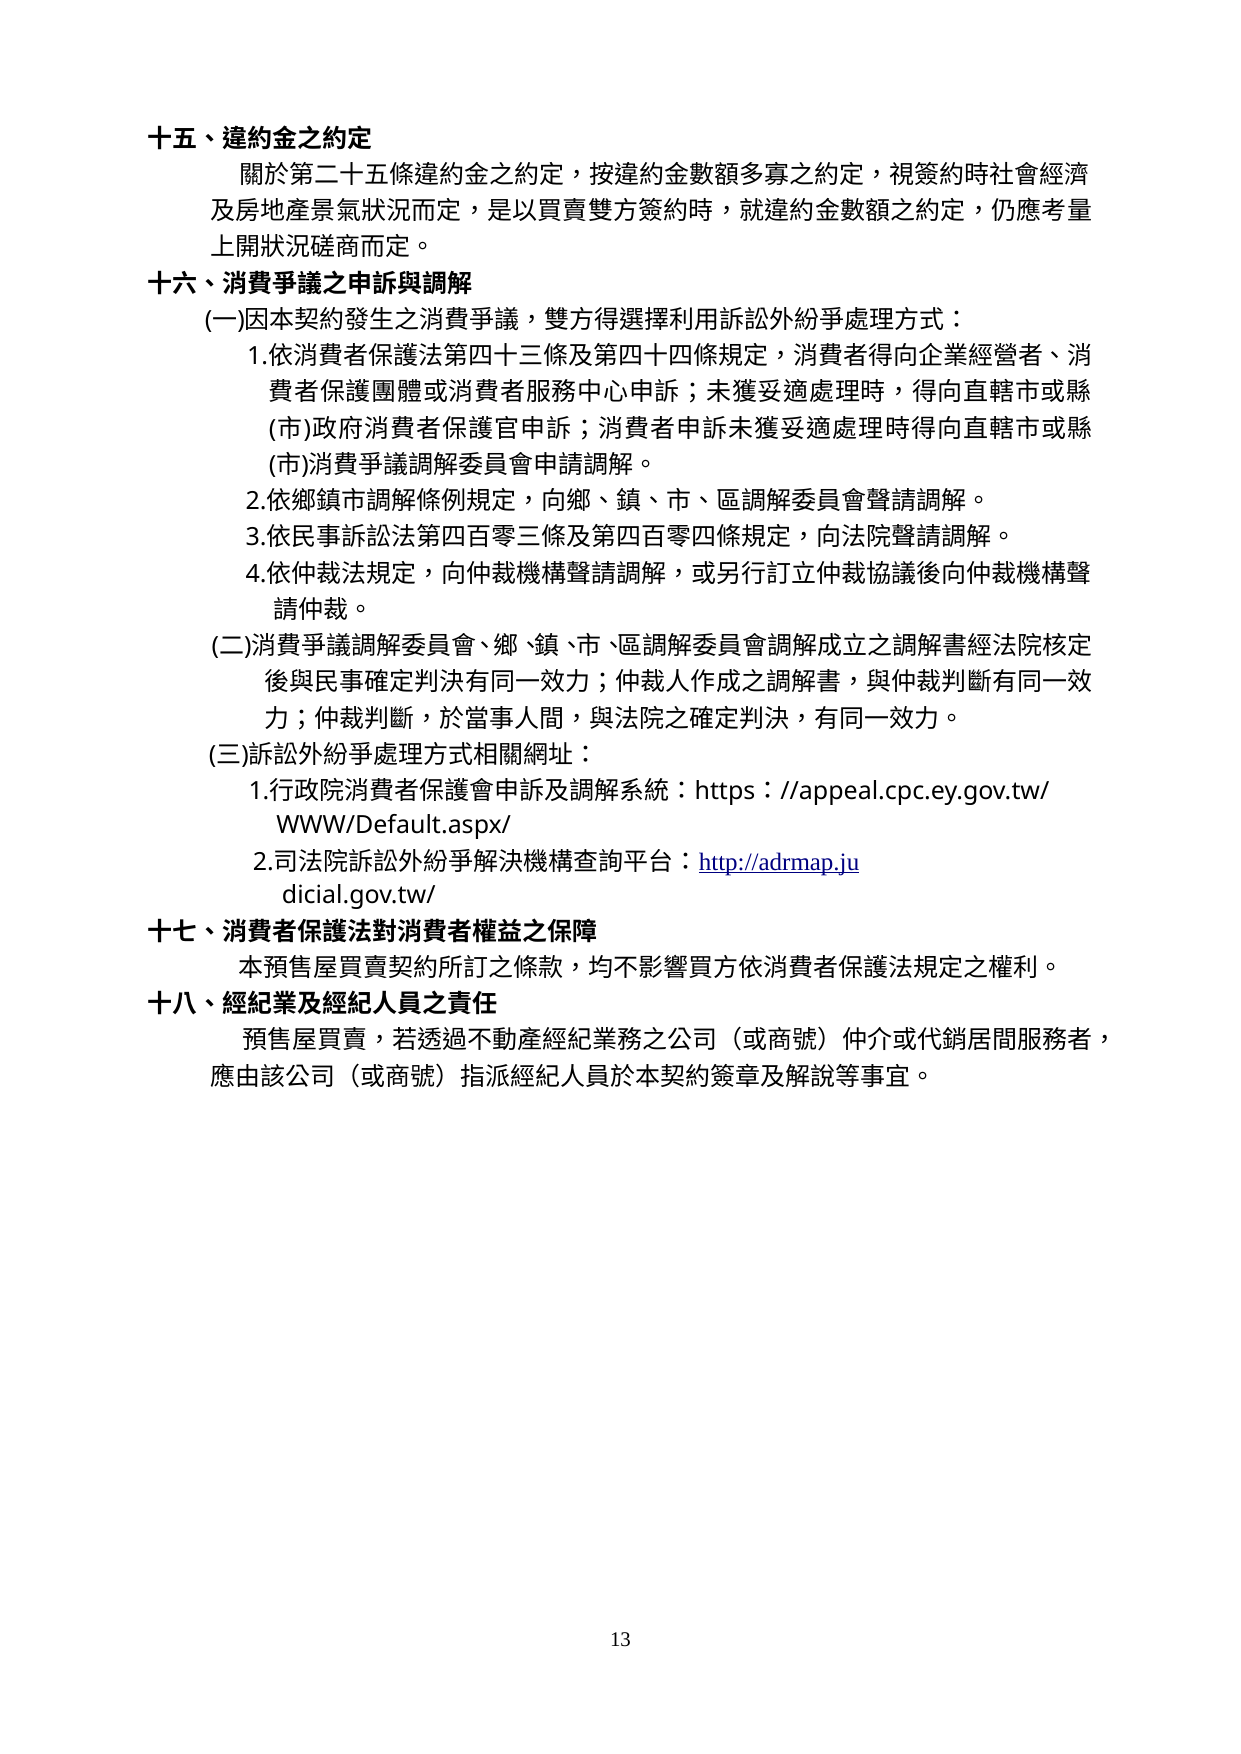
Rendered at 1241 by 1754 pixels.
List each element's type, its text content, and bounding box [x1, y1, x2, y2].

text 十七、消費者保護法對消費者權益之保障 [148, 911, 1092, 947]
text (一)因本契約發生之消費爭議，雙方得選擇利用訴訟外紛爭處理方式： [204, 299, 1092, 336]
text 本預售屋買賣契約所訂之條款，均不影響買方依消費者保護法規定之權利。 [206, 947, 1092, 984]
text dicial.gov.tw/ [210, 877, 1092, 911]
text 十八、經紀業及經紀人員之責任 [148, 984, 1092, 1020]
text 3.依民事訴訟法第四百零三條及第四百零四條規定，向法院聲請調解。 [245, 517, 1092, 553]
text 關於第二十五條違約金之約定，按違約金數額多寡之約定，視簽約時社會經濟及房地產景氣狀況而定，是以買賣雙方簽約時，就違約金數額之約定，仍應考量上開狀況磋商而定。 [206, 154, 1092, 263]
text 2.司法院訴訟外紛爭解決機構查詢平台：http://adrmap.ju [253, 841, 1092, 877]
text 十六、消費爭議之申訴與調解 [148, 263, 1092, 299]
text 預售屋買賣，若透過不動產經紀業務之公司（或商號）仲介或代銷居間服務者，應由該公司（或商號）指派經紀人員於本契約簽章及解說等事宜。 [210, 1020, 1092, 1092]
text 1.依消費者保護法第四十三條及第四十四條規定，消費者得向企業經營者、消費者保護團體或消費者服務中心申訴；未獲妥適處理時，得向直轄市或縣(市)政府消費者保護官申訴；消費者申訴未獲妥適處理時得向直轄市或縣(市)消費爭議調解委員會申請調解。 [247, 336, 1092, 481]
text 2.依鄉鎮市調解條例規定，向鄉、鎮、市、區調解委員會聲請調解。 [245, 481, 1092, 517]
text WWW/Default.aspx/ [254, 807, 1092, 841]
text (三)訴訟外紛爭處理方式相關網址： [209, 734, 1092, 771]
text 1.行政院消費者保護會申訴及調解系統：https：//appeal.cpc.ey.gov.tw/ [241, 771, 1092, 807]
text (二)消費爭議調解委員會、鄉、鎮、市、區調解委員會調解成立之調解書經法院核定後與民事確定判決有同一效力；仲裁人作成之調解書，與仲裁判斷有同一效力；仲裁判斷，於當事人間，與法院之確定判決，有同一效力。 [211, 626, 1092, 734]
text 十五、違約金之約定 [148, 118, 1092, 154]
text 4.依仲裁法規定，向仲裁機構聲請調解，或另行訂立仲裁協議後向仲裁機構聲請仲裁。 [245, 553, 1092, 626]
